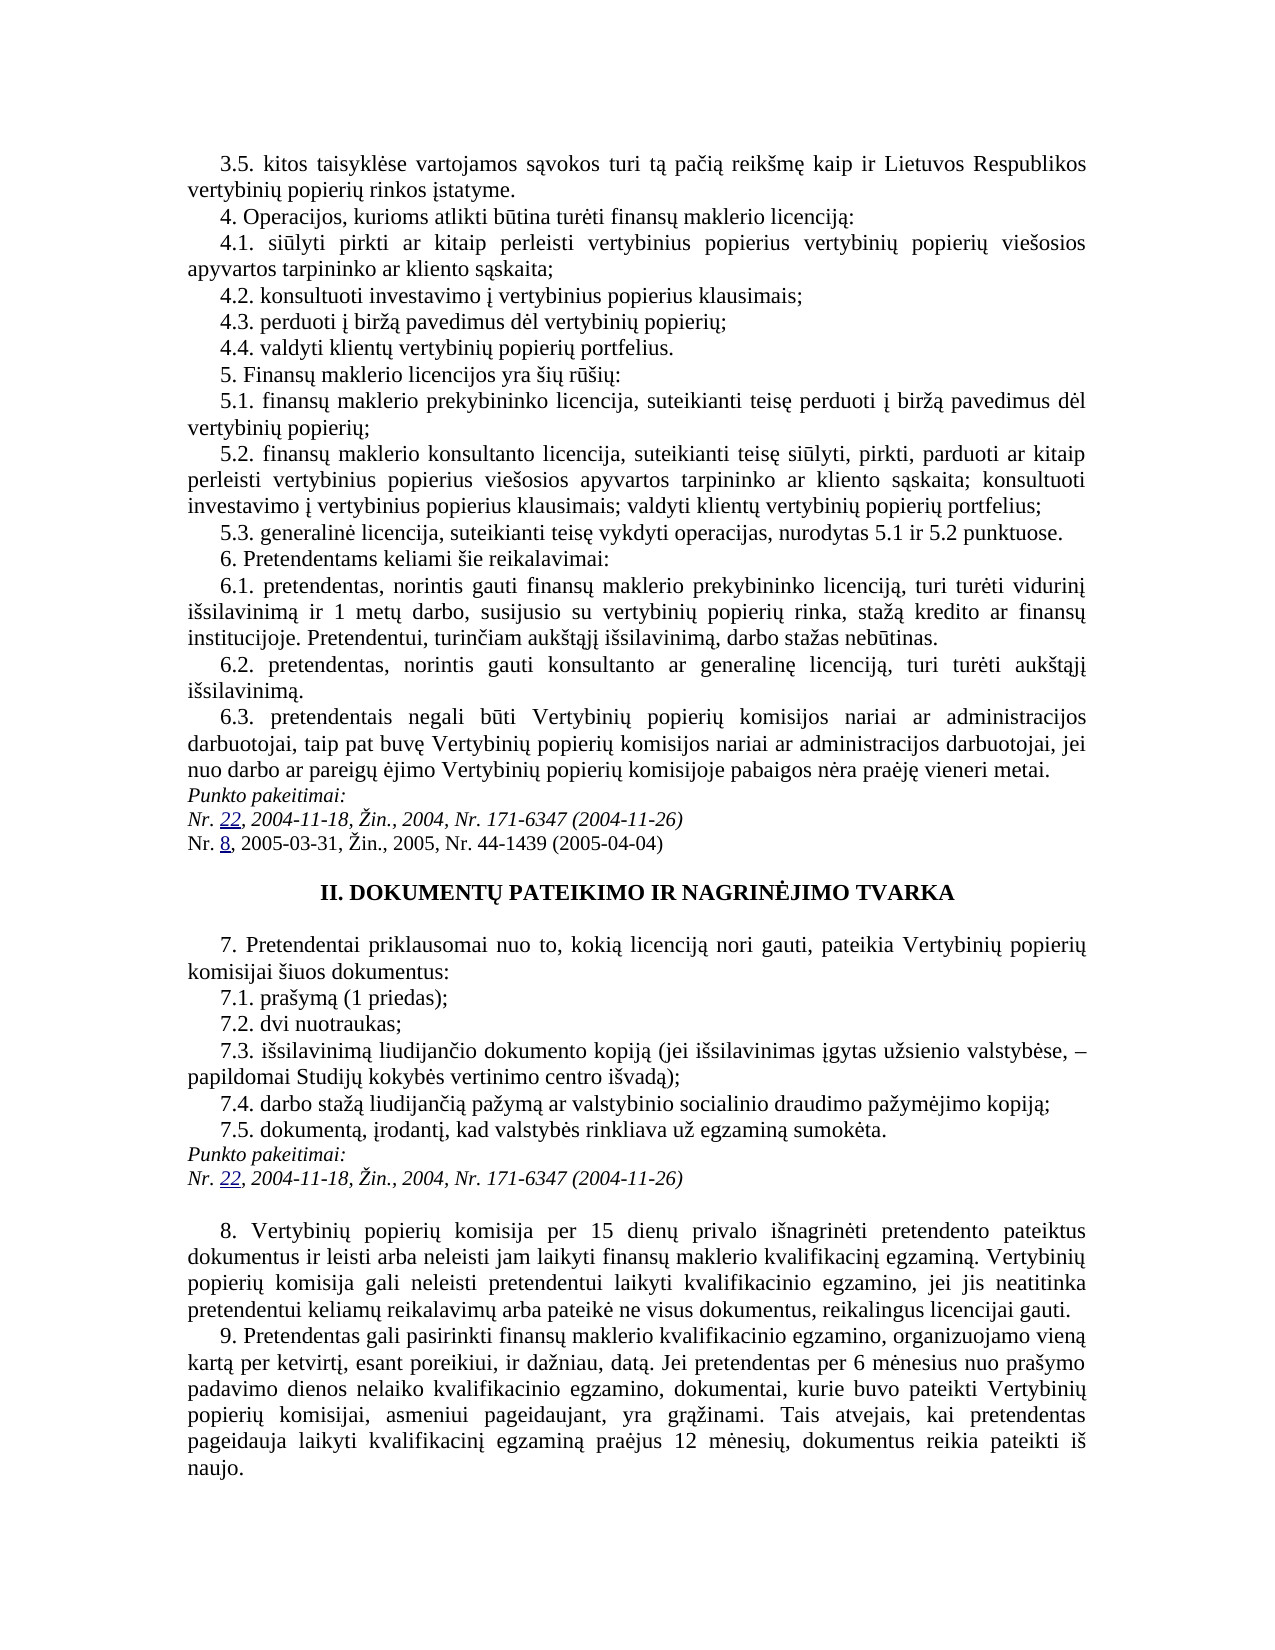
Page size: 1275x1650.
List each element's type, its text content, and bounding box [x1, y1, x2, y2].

text 5.2. finansų maklerio konsultanto licencija, suteikianti teisę siūlyti, pirkti, parduoti ar kitaip perleisti vertybinius popierius viešosios apyvartos tarpininko ar kliento sąskaita; konsultuoti investavimo į vertybinius popierius klausimais; valdyti klientų vertybinių popierių portfelius; [187, 440, 1087, 519]
text Punkto pakeitimai: [187, 782, 1087, 807]
text 8. Vertybinių popierių komisija per 15 dienų privalo išnagrinėti pretendento pateiktus dokumentus ir leisti arba neleisti jam laikyti finansų maklerio kvalifikacinį egzaminą. Vertybinių popierių komisija gali neleisti pretendentui laikyti kvalifikacinio egzamino, jei jis neatitinka pretendentui keliamų reikalavimų arba pateikė ne visus dokumentus, reikalingus licencijai gauti. [187, 1217, 1087, 1322]
text 7.1. prašymą (1 priedas); [187, 984, 1087, 1011]
text 7.3. išsilavinimą liudijančio dokumento kopiją (jei išsilavinimas įgytas užsienio valstybėse, – papildomai Studijų kokybės vertinimo centro išvadą); [187, 1037, 1087, 1089]
text 7.4. darbo stažą liudijančią pažymą ar valstybinio socialinio draudimo pažymėjimo kopiją; [187, 1089, 1087, 1116]
text 7.5. dokumentą, įrodantį, kad valstybės rinkliava už egzaminą sumokėta. [187, 1116, 1087, 1142]
text 4.1. siūlyti pirkti ar kitaip perleisti vertybinius popierius vertybinių popierių viešosios apyvartos tarpininko ar kliento sąskaita; [187, 229, 1087, 282]
text Nr. 22, 2004-11-18, Žin., 2004, Nr. 171-6347 (2004-11-26) [187, 807, 1087, 831]
text 3.5. kitos taisyklėse vartojamos sąvokos turi tą pačią reikšmę kaip ir Lietuvos Respublikos vertybinių popierių rinkos įstatyme. [187, 150, 1087, 203]
text 9. Pretendentas gali pasirinkti finansų maklerio kvalifikacinio egzamino, organizuojamo vieną kartą per ketvirtį, esant poreikiui, ir dažniau, datą. Jei pretendentas per 6 mėnesius nuo prašymo padavimo dienos nelaiko kvalifikacinio egzamino, dokumentai, kurie buvo pateikti Vertybinių popierių komisijai, asmeniui pageidaujant, yra grąžinami. Tais atvejais, kai pretendentas pageidauja laikyti kvalifikacinį egzaminą praėjus 12 mėnesių, dokumentus reikia pateikti iš naujo. [187, 1322, 1087, 1480]
text 6.2. pretendentas, norintis gauti konsultanto ar generalinę licenciją, turi turėti aukštąjį išsilavinimą. [187, 651, 1087, 703]
text 5.3. generalinė licencija, suteikianti teisę vykdyti operacijas, nurodytas 5.1 ir 5.2 punktuose. [187, 519, 1087, 545]
text Punkto pakeitimai: [187, 1142, 1087, 1166]
text 5. Finansų maklerio licencijos yra šių rūšių: [187, 361, 1087, 387]
text 6. Pretendentams keliami šie reikalavimai: [187, 545, 1087, 572]
text 4.4. valdyti klientų vertybinių popierių portfelius. [187, 334, 1087, 361]
text Nr. 22, 2004-11-18, Žin., 2004, Nr. 171-6347 (2004-11-26) [187, 1166, 1087, 1190]
text 6.3. pretendentais negali būti Vertybinių popierių komisijos nariai ar administracijos darbuotojai, taip pat buvę Vertybinių popierių komisijos nariai ar administracijos darbuotojai, jei nuo darbo ar pareigų ėjimo Vertybinių popierių komisijoje pabaigos nėra praėję vieneri metai. [187, 703, 1087, 782]
text 5.1. finansų maklerio prekybininko licencija, suteikianti teisę perduoti į biržą pavedimus dėl vertybinių popierių; [187, 387, 1087, 440]
text 7. Pretendentai priklausomai nuo to, kokią licenciją nori gauti, pateikia Vertybinių popierių komisijai šiuos dokumentus: [187, 931, 1087, 984]
text 4.2. konsultuoti investavimo į vertybinius popierius klausimais; [187, 282, 1087, 308]
text Nr. 8, 2005-03-31, Žin., 2005, Nr. 44-1439 (2005-04-04) [187, 831, 1087, 855]
text 4.3. perduoti į biržą pavedimus dėl vertybinių popierių; [187, 308, 1087, 334]
text II. DOKUMENTŲ PATEIKIMO IR NAGRINĖJIMO TVARKA [187, 879, 1087, 905]
text 4. Operacijos, kurioms atlikti būtina turėti finansų maklerio licenciją: [187, 203, 1087, 229]
text 6.1. pretendentas, norintis gauti finansų maklerio prekybininko licenciją, turi turėti vidurinį išsilavinimą ir 1 metų darbo, susijusio su vertybinių popierių rinka, stažą kredito ar finansų institucijoje. Pretendentui, turinčiam aukštąjį išsilavinimą, darbo stažas nebūtinas. [187, 572, 1087, 651]
text 7.2. dvi nuotraukas; [187, 1011, 1087, 1037]
